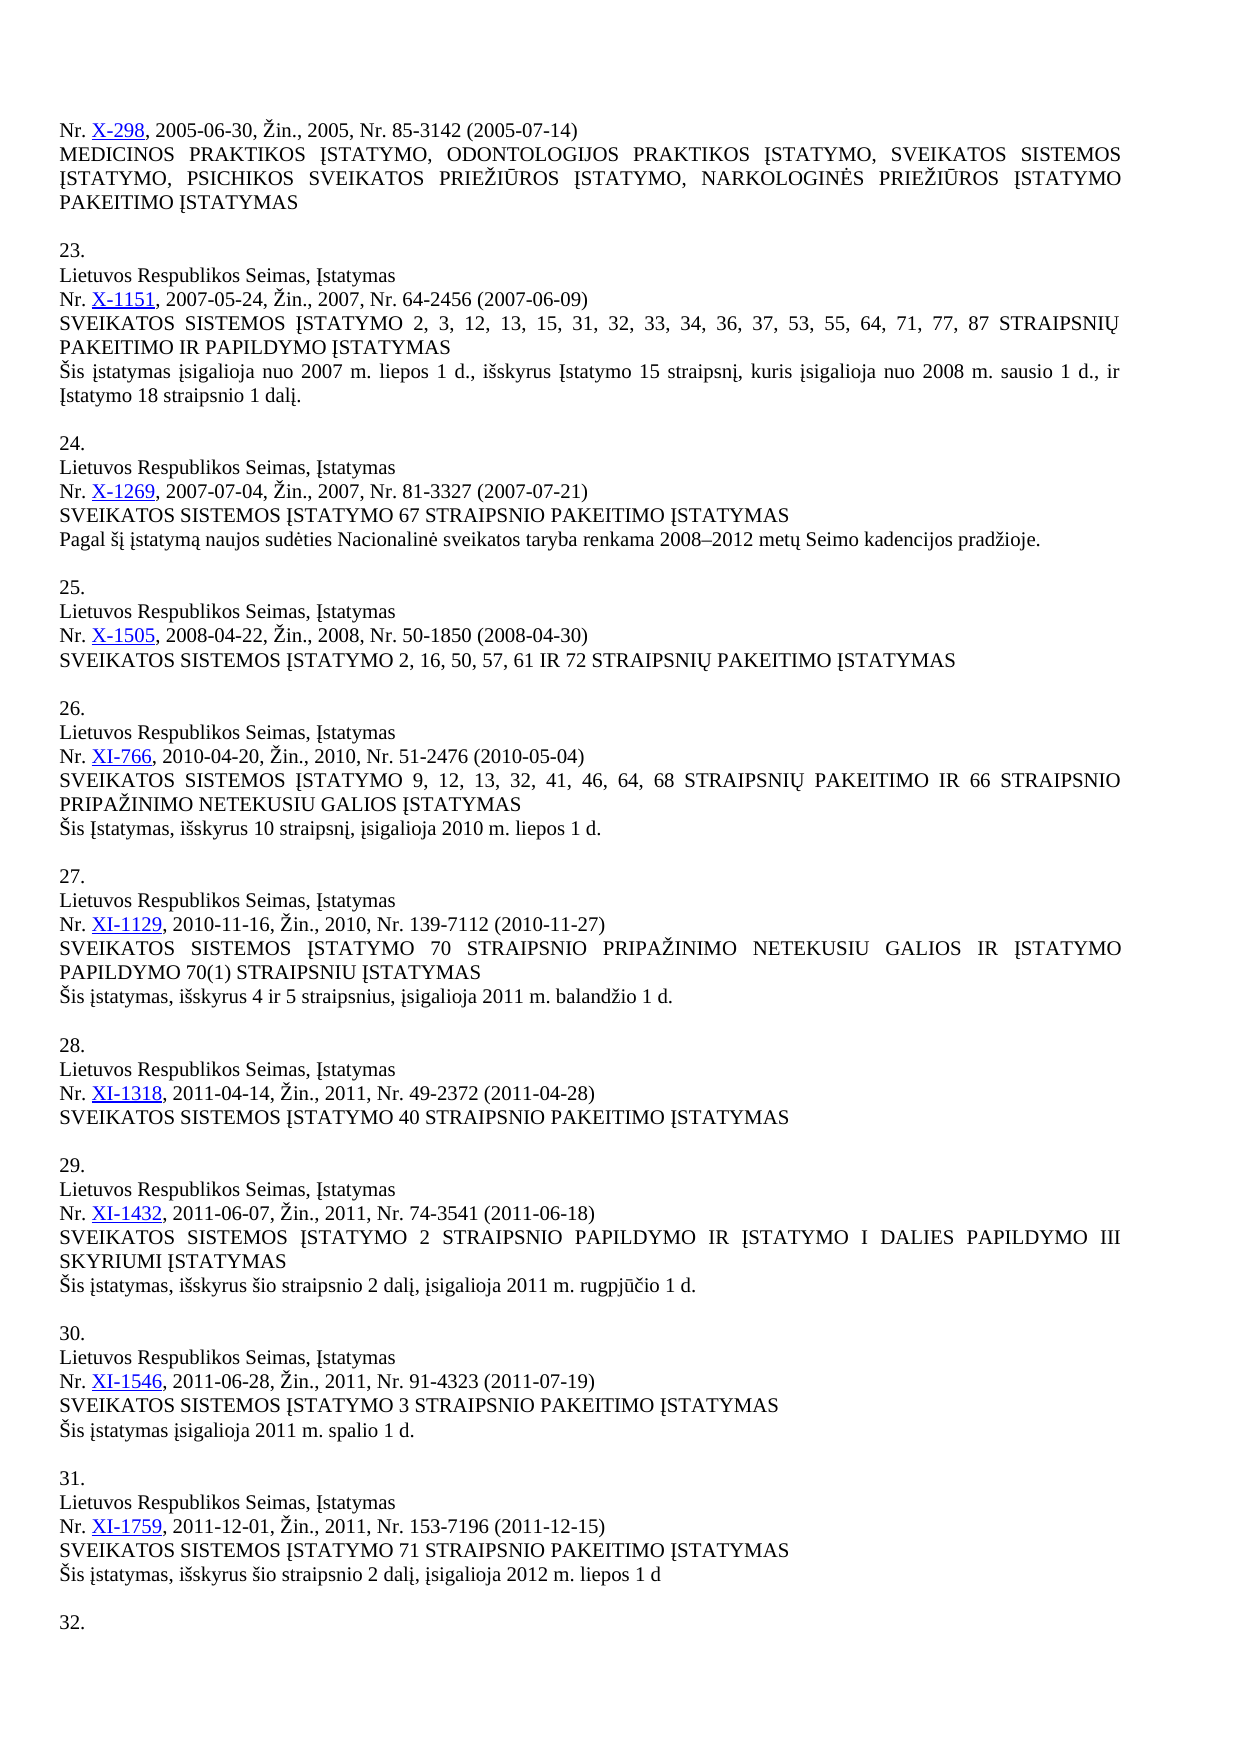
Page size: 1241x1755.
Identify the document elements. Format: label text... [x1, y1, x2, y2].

text Lietuvos Respublikos Seimas, Įstatymas [59, 720, 1122, 744]
text 26. [59, 696, 1122, 720]
text Lietuvos Respublikos Seimas, Įstatymas [59, 888, 1122, 912]
text Lietuvos Respublikos Seimas, Įstatymas [59, 1490, 1122, 1514]
text 23. [59, 238, 1122, 262]
text SVEIKATOS SISTEMOS ĮSTATYMO 71 STRAIPSNIO PAKEITIMO ĮSTATYMAS [59, 1538, 1122, 1562]
text Lietuvos Respublikos Seimas, Įstatymas [59, 1345, 1122, 1369]
text 24. [59, 431, 1122, 455]
text Nr. XI-1129, 2010-11-16, Žin., 2010, Nr. 139-7112 (2010-11-27) [59, 912, 1122, 936]
text Nr. XI-1546, 2011-06-28, Žin., 2011, Nr. 91-4323 (2011-07-19) [59, 1369, 1122, 1393]
text 28. [59, 1032, 1122, 1057]
text SVEIKATOS SISTEMOS ĮSTATYMO 40 STRAIPSNIO PAKEITIMO ĮSTATYMAS [59, 1105, 1122, 1129]
text 25. [59, 575, 1122, 599]
text SVEIKATOS SISTEMOS ĮSTATYMO 70 STRAIPSNIO PRIPAŽINIMO NETEKUSIU GALIOS IR ĮSTATYMO PAPILDYMO 70(1) STRAIPSNIU ĮSTATYMAS [59, 936, 1122, 984]
text Lietuvos Respublikos Seimas, Įstatymas [59, 262, 1122, 287]
text SVEIKATOS SISTEMOS ĮSTATYMO 3 STRAIPSNIO PAKEITIMO ĮSTATYMAS [59, 1393, 1122, 1417]
text Šis įstatymas, išskyrus šio straipsnio 2 dalį, įsigalioja 2012 m. liepos 1 d [59, 1562, 1122, 1586]
text Lietuvos Respublikos Seimas, Įstatymas [59, 455, 1122, 479]
text Šis įstatymas, išskyrus šio straipsnio 2 dalį, įsigalioja 2011 m. rugpjūčio 1 d. [59, 1273, 1122, 1297]
text Šis Įstatymas, išskyrus 10 straipsnį, įsigalioja 2010 m. liepos 1 d. [59, 816, 1122, 840]
text Pagal šį įstatymą naujos sudėties Nacionalinė sveikatos taryba renkama 2008–2012 metų Seimo kadencijos pradžioje. [59, 527, 1122, 551]
text SVEIKATOS SISTEMOS ĮSTATYMO 67 STRAIPSNIO PAKEITIMO ĮSTATYMAS [59, 503, 1122, 527]
text 31. [59, 1466, 1122, 1490]
text SVEIKATOS SISTEMOS ĮSTATYMO 2, 3, 12, 13, 15, 31, 32, 33, 34, 36, 37, 53, 55, 64, 71, 77, 87 STRAIPSNIŲ PAKEITIMO IR PAPILDYMO ĮSTATYMAS [59, 311, 1122, 359]
text Nr. X-1151, 2007-05-24, Žin., 2007, Nr. 64-2456 (2007-06-09) [59, 287, 1122, 311]
text Lietuvos Respublikos Seimas, Įstatymas [59, 1177, 1122, 1201]
text 29. [59, 1153, 1122, 1177]
text Šis įstatymas įsigalioja nuo 2007 m. liepos 1 d., išskyrus Įstatymo 15 straipsnį, kuris įsigalioja nuo 2008 m. sausio 1 d., ir Įstatymo 18 straipsnio 1 dalį. [59, 359, 1122, 407]
text SVEIKATOS SISTEMOS ĮSTATYMO 2 STRAIPSNIO PAPILDYMO IR ĮSTATYMO I DALIES PAPILDYMO III SKYRIUMI ĮSTATYMAS [59, 1225, 1122, 1273]
text SVEIKATOS SISTEMOS ĮSTATYMO 2, 16, 50, 57, 61 IR 72 STRAIPSNIŲ PAKEITIMO ĮSTATYMAS [59, 647, 1122, 672]
text Nr. X-1505, 2008-04-22, Žin., 2008, Nr. 50-1850 (2008-04-30) [59, 623, 1122, 647]
text Lietuvos Respublikos Seimas, Įstatymas [59, 1057, 1122, 1081]
text Šis įstatymas įsigalioja 2011 m. spalio 1 d. [59, 1417, 1122, 1442]
text 27. [59, 864, 1122, 888]
text Nr. XI-766, 2010-04-20, Žin., 2010, Nr. 51-2476 (2010-05-04) [59, 744, 1122, 768]
text Nr. XI-1432, 2011-06-07, Žin., 2011, Nr. 74-3541 (2011-06-18) [59, 1201, 1122, 1225]
text Nr. X-1269, 2007-07-04, Žin., 2007, Nr. 81-3327 (2007-07-21) [59, 479, 1122, 503]
text MEDICINOS PRAKTIKOS ĮSTATYMO, ODONTOLOGIJOS PRAKTIKOS ĮSTATYMO, SVEIKATOS SISTEMOS ĮSTATYMO, PSICHIKOS SVEIKATOS PRIEŽIŪROS ĮSTATYMO, NARKOLOGINĖS PRIEŽIŪROS ĮSTATYMO PAKEITIMO ĮSTATYMAS [59, 142, 1122, 214]
text 32. [59, 1610, 1122, 1634]
text Nr. XI-1759, 2011-12-01, Žin., 2011, Nr. 153-7196 (2011-12-15) [59, 1514, 1122, 1538]
text Šis įstatymas, išskyrus 4 ir 5 straipsnius, įsigalioja 2011 m. balandžio 1 d. [59, 984, 1122, 1008]
text Nr. XI-1318, 2011-04-14, Žin., 2011, Nr. 49-2372 (2011-04-28) [59, 1081, 1122, 1105]
text 30. [59, 1321, 1122, 1345]
text Nr. X-298, 2005-06-30, Žin., 2005, Nr. 85-3142 (2005-07-14) [59, 118, 1122, 142]
text Lietuvos Respublikos Seimas, Įstatymas [59, 599, 1122, 623]
text SVEIKATOS SISTEMOS ĮSTATYMO 9, 12, 13, 32, 41, 46, 64, 68 STRAIPSNIŲ PAKEITIMO IR 66 STRAIPSNIO PRIPAŽINIMO NETEKUSIU GALIOS ĮSTATYMAS [59, 768, 1122, 816]
